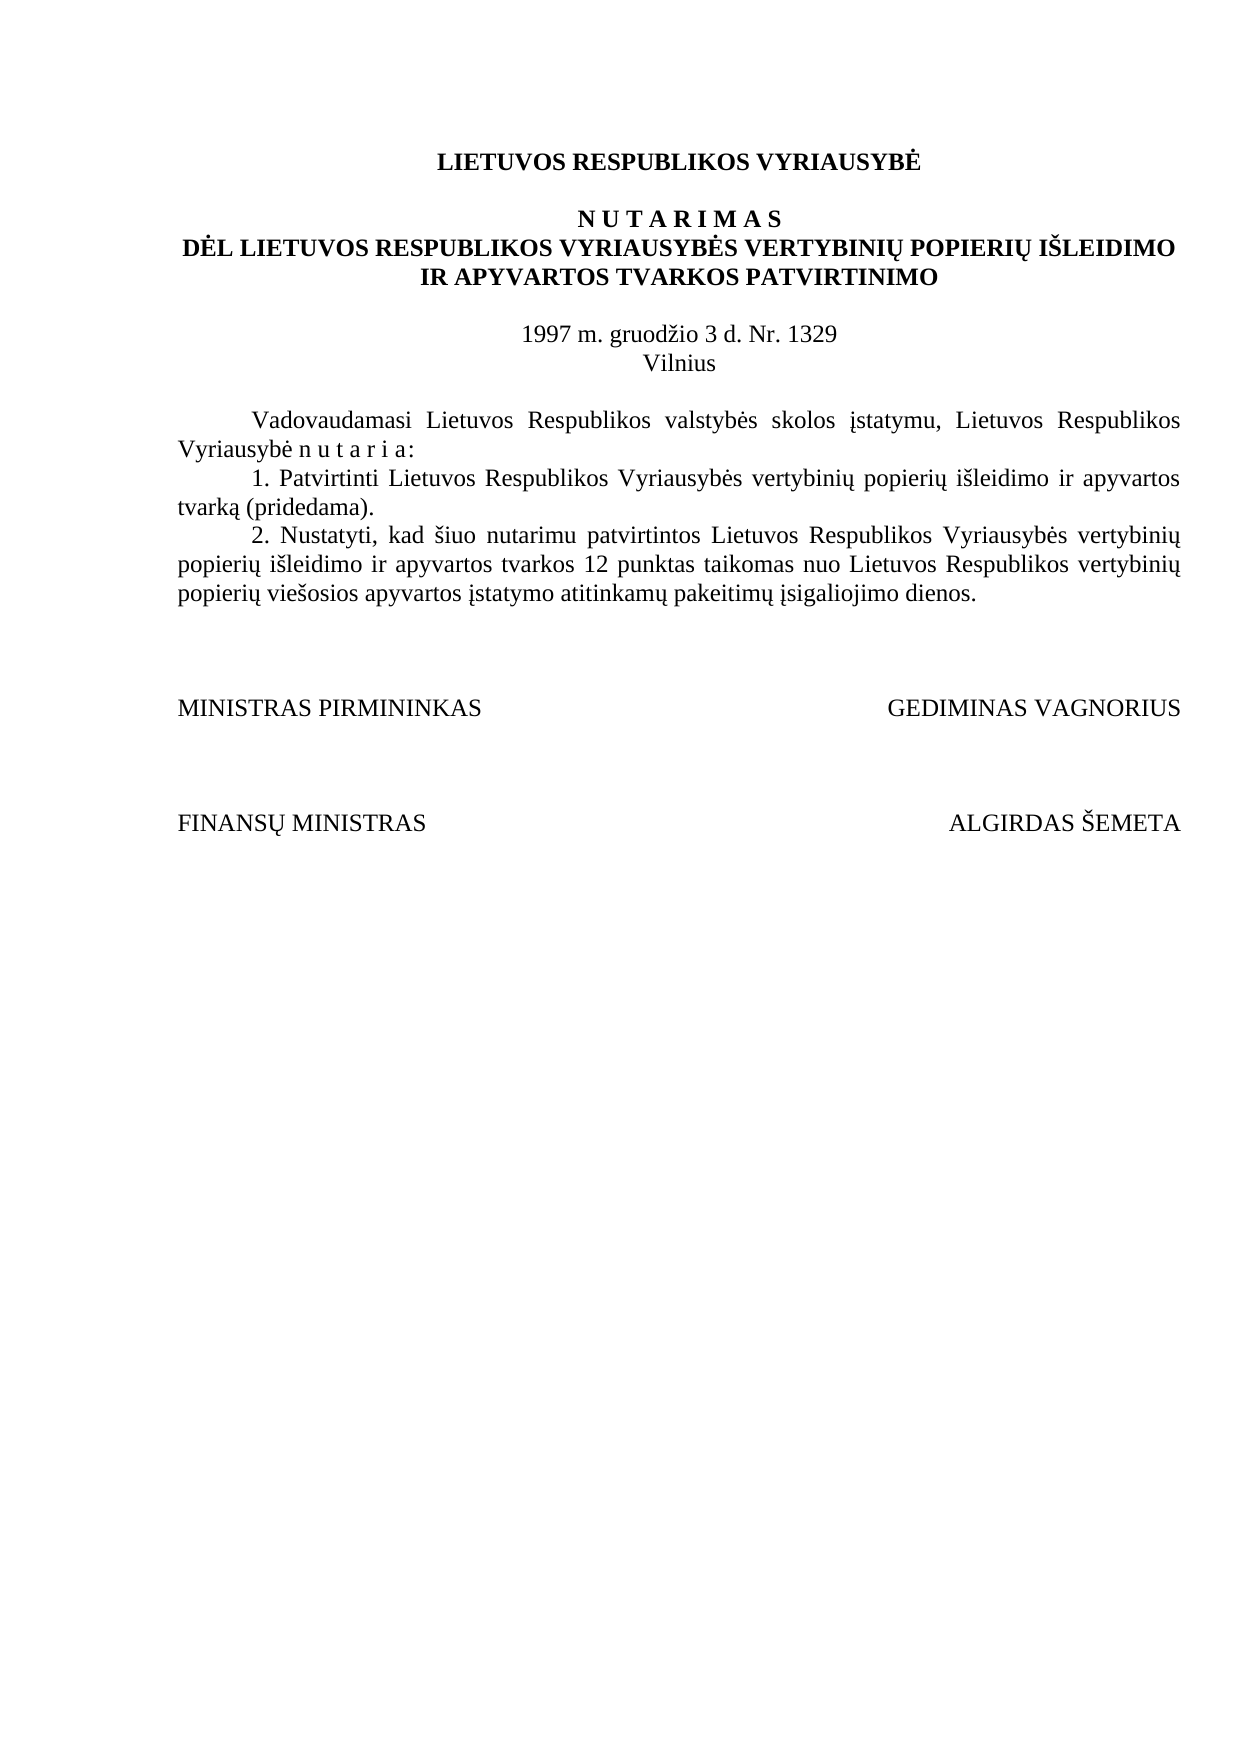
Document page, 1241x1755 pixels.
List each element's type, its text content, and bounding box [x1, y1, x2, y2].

text MINISTRAS PIRMININKAS GEDIMINAS VAGNORIUS [177, 693, 1181, 722]
text 1997 m. gruodžio 3 d. Nr. 1329 [177, 319, 1181, 348]
text LIETUVOS RESPUBLIKOS VYRIAUSYBĖ [177, 147, 1181, 176]
text FINANSŲ MINISTRAS ALGIRDAS ŠEMETA [177, 808, 1181, 837]
text Vilnius [177, 348, 1181, 377]
text DĖL LIETUVOS RESPUBLIKOS VYRIAUSYBĖS VERTYBINIŲ POPIERIŲ IŠLEIDIMO IR APYVARTOS TVARKOS PATVIRTINIMO [177, 233, 1181, 291]
text 1. Patvirtinti Lietuvos Respublikos Vyriausybės vertybinių popierių išleidimo ir apyvartos tvarką (pridedama). [177, 463, 1181, 521]
text 2. Nustatyti, kad šiuo nutarimu patvirtintos Lietuvos Respublikos Vyriausybės vertybinių popierių išleidimo ir apyvartos tvarkos 12 punktas taikomas nuo Lietuvos Respublikos vertybinių popierių viešosios apyvartos įstatymo atitinkamų pakeitimų įsigaliojimo dienos. [177, 521, 1181, 607]
text Vadovaudamasi Lietuvos Respublikos valstybės skolos įstatymu, Lietuvos Respublikos Vyriausybė nutaria: [177, 406, 1181, 463]
text N U T A R I M A S [177, 204, 1181, 233]
